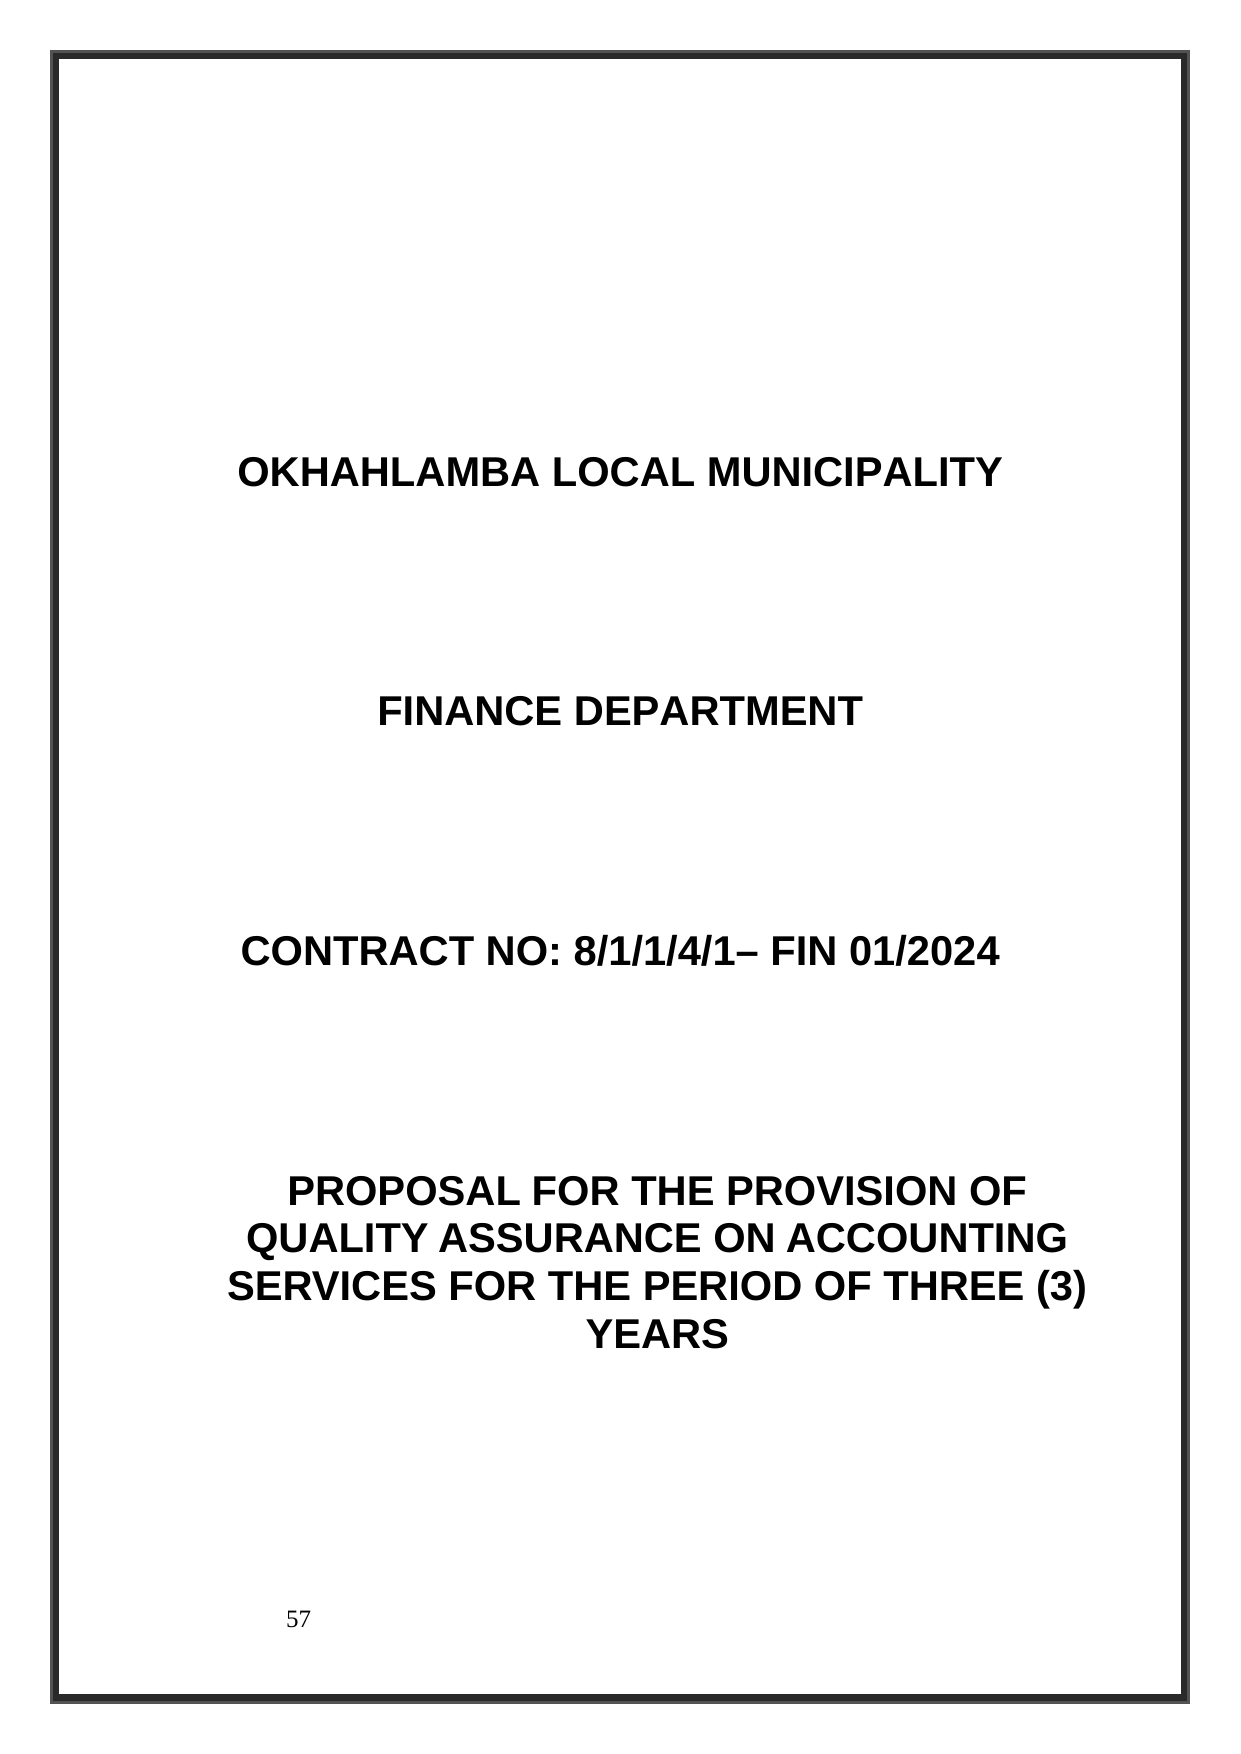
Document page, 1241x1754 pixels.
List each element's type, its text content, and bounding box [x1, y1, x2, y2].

text FINANCE DEPARTMENT [118, 687, 1122, 734]
text CONTRACT NO: 8/1/1/4/1– FIN 01/2024 [118, 926, 1122, 974]
text OKHAHLAMBA LOCAL MUNICIPALITY [118, 447, 1122, 495]
text PROPOSAL FOR THE PROVISION OF QUALITY ASSURANCE ON ACCOUNTING SERVICES FOR THE PERIOD OF THREE (3) YEARS [192, 1166, 1122, 1357]
